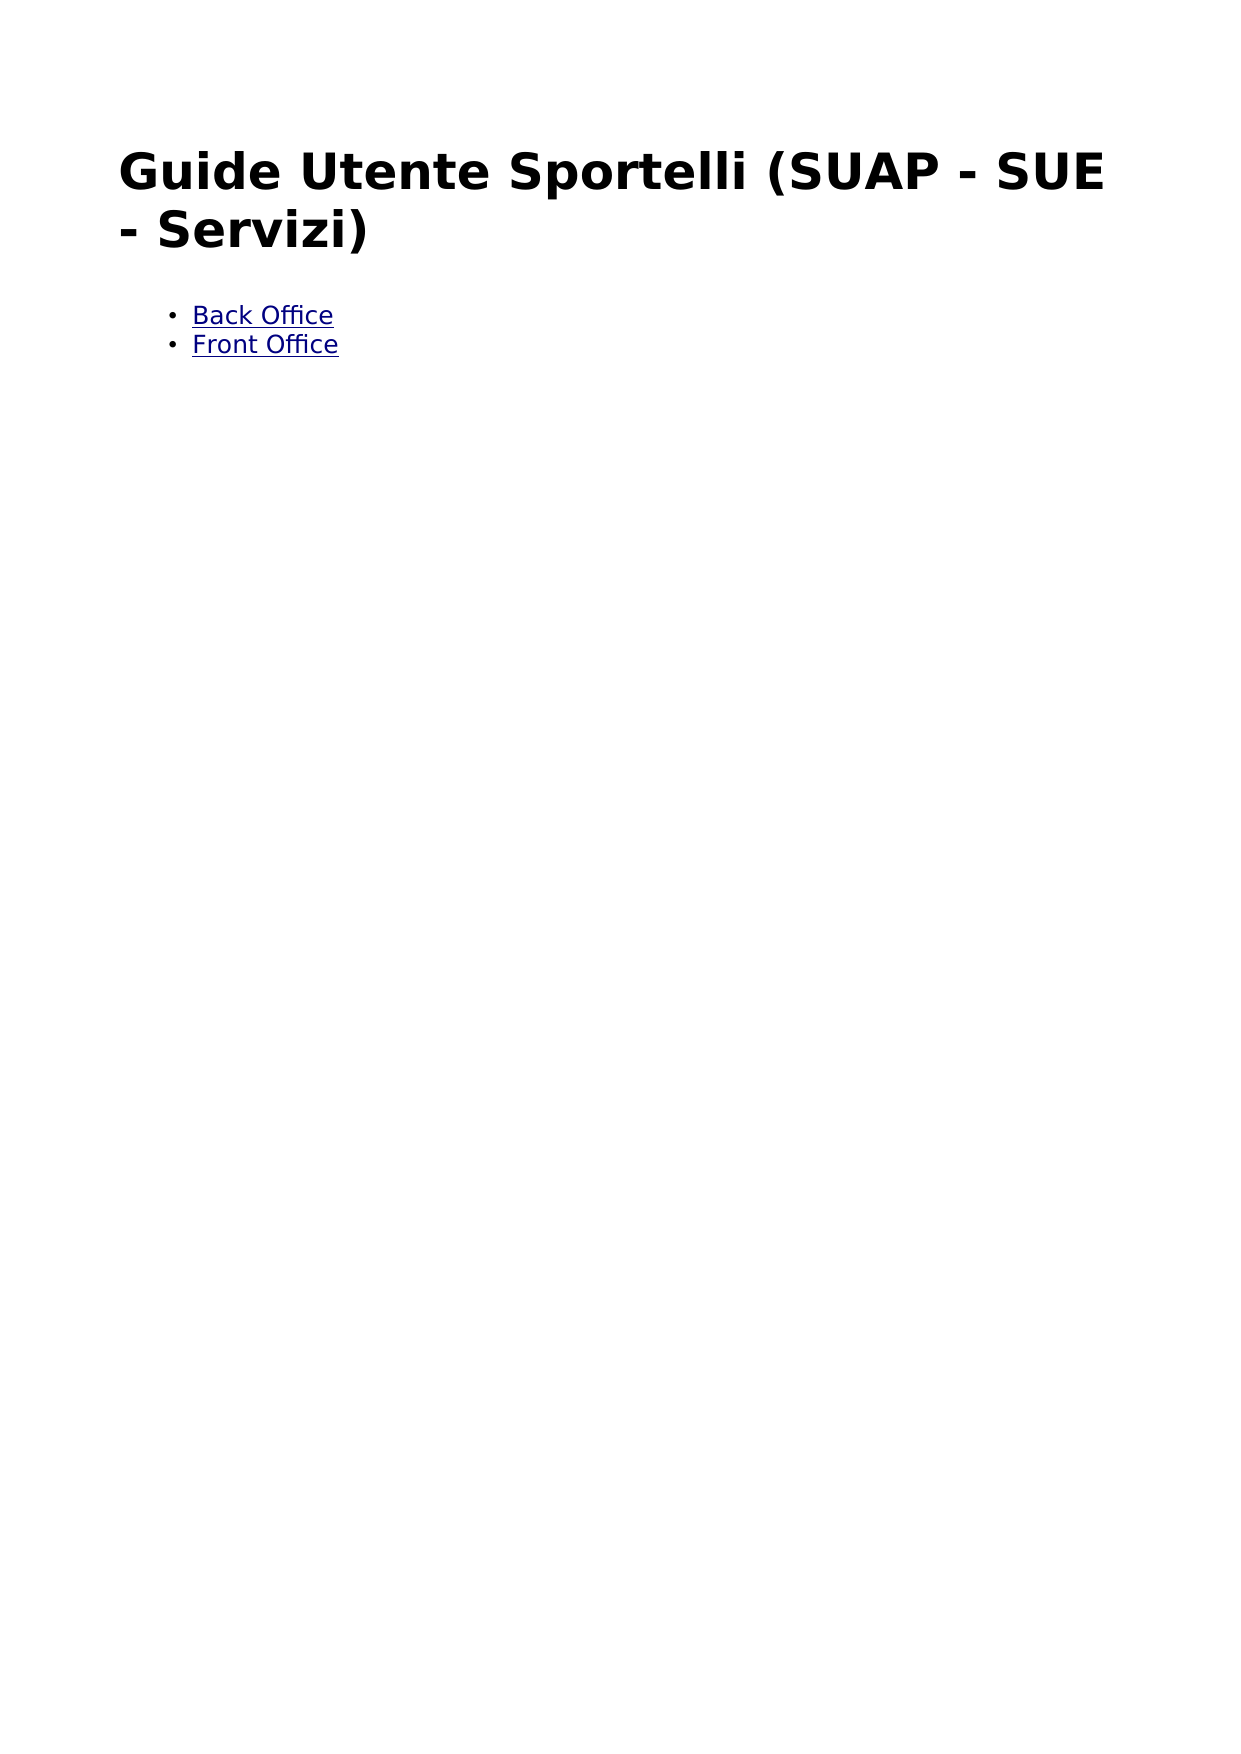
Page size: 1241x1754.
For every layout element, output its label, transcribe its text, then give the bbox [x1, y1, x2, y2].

list Back Office [177, 302, 1122, 331]
subtitle Guide Utente Sportelli (SUAP - SUE - Servizi) [118, 143, 1122, 259]
list Front Office [177, 331, 1122, 360]
